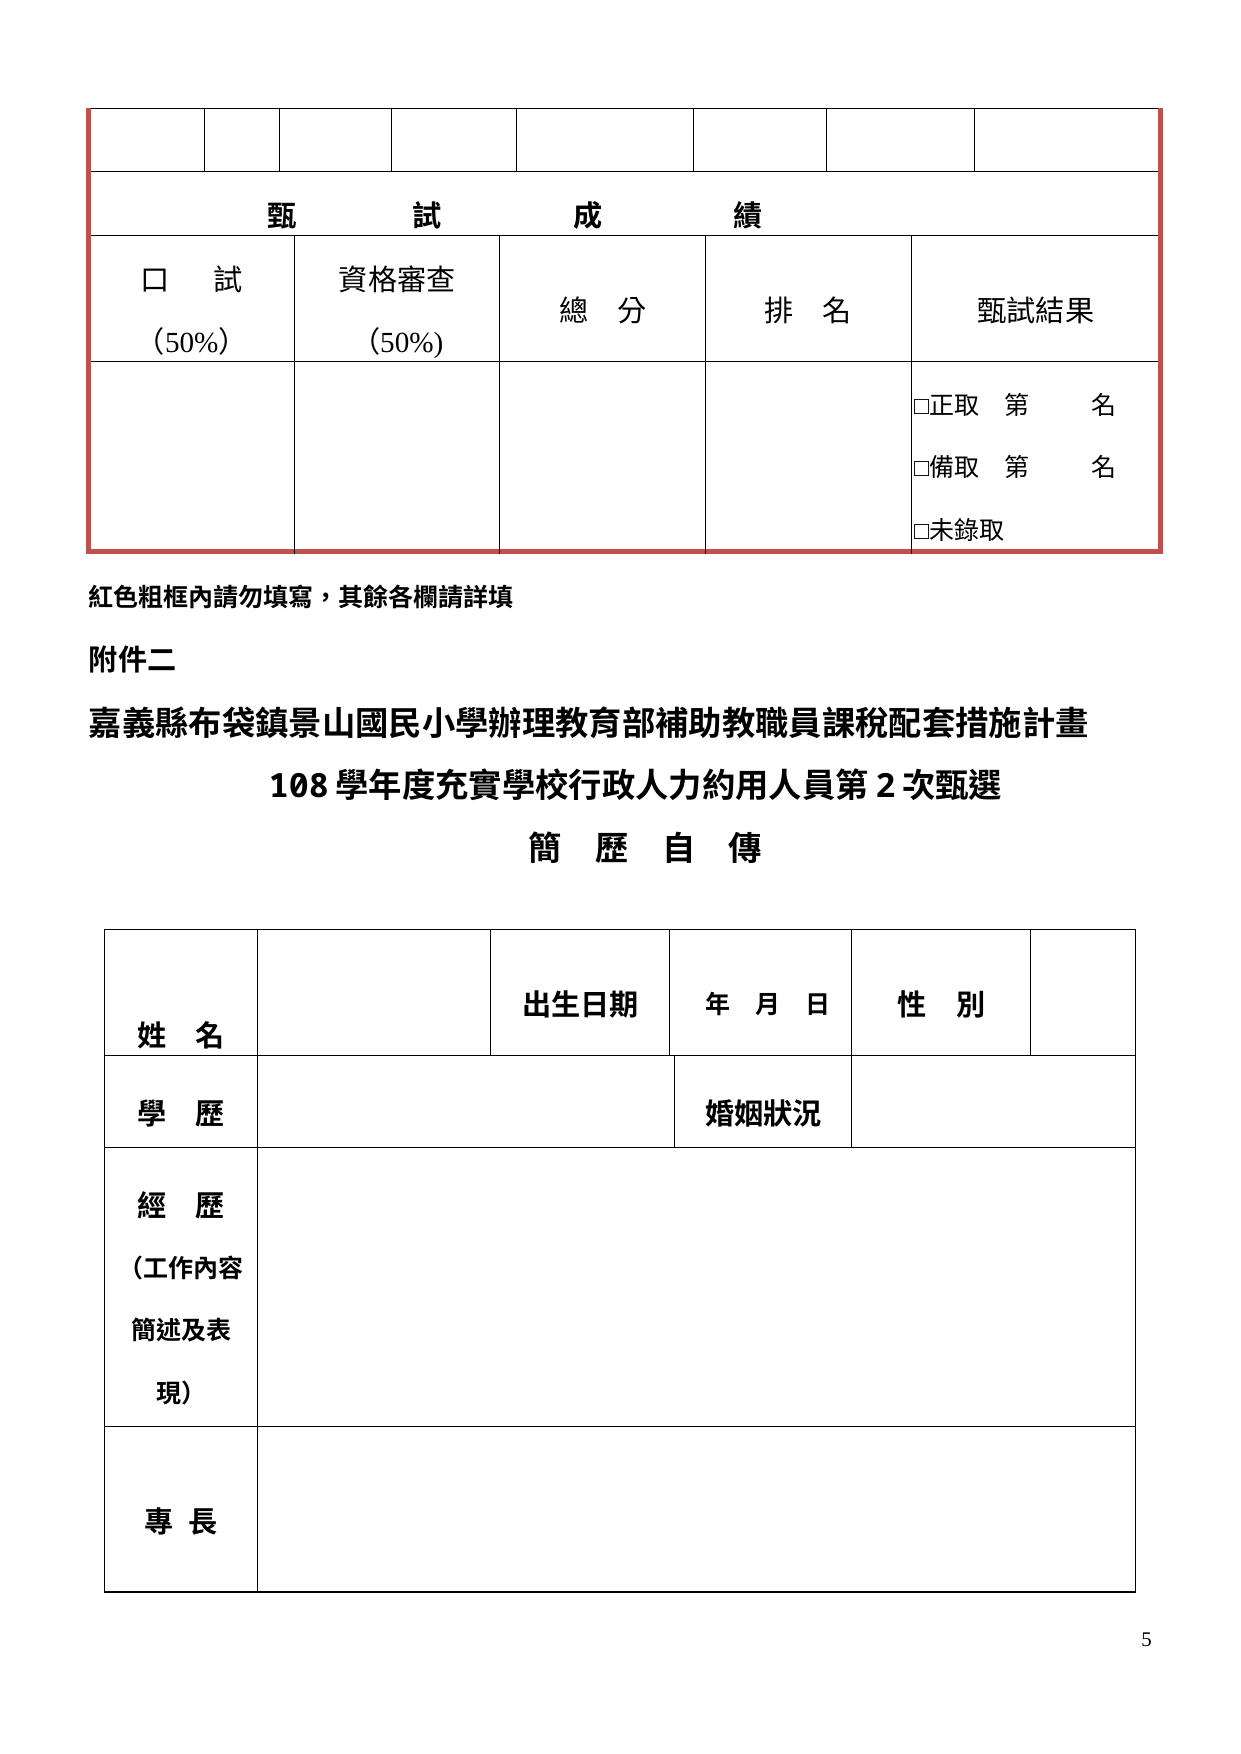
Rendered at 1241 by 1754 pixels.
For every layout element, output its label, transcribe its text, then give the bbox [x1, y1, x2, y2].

table_cell [295, 362, 499, 549]
table_cell [706, 362, 911, 549]
table_header 性 別 [852, 930, 1030, 1055]
table_header 出生日期 [491, 930, 669, 1055]
table_cell [258, 1427, 1135, 1591]
table_cell [392, 109, 516, 171]
table_cell [258, 1148, 1135, 1426]
table_cell □正取 第 名 □備取 第 名 □未錄取 [912, 362, 1158, 549]
table_cell 學 歷 [105, 1056, 257, 1147]
table_cell [258, 1056, 674, 1147]
table_cell 專 長 [105, 1427, 257, 1591]
table_cell [975, 109, 1158, 171]
table_header [258, 930, 490, 1055]
text 紅色粗框內請勿填寫，其餘各欄請詳填 [89, 554, 1152, 616]
table_cell 婚姻狀況 [675, 1056, 851, 1147]
table_cell [827, 109, 974, 171]
table_cell [280, 109, 391, 171]
text 嘉義縣布袋鎮景山國民小學辦理教育部補助教職員課稅配套措施計畫 [89, 679, 1152, 741]
table_header [1031, 930, 1135, 1055]
table_cell [91, 362, 294, 549]
text 108學年度充實學校行政人力約用人員第2次甄選 [89, 741, 1152, 804]
table_cell [500, 362, 705, 549]
table_cell 排 名 [706, 236, 911, 361]
table_cell 總 分 [500, 236, 705, 361]
table_header 年 月 日 [670, 930, 851, 1055]
table_cell 口 試（50%） [91, 236, 294, 361]
table_cell [694, 109, 826, 171]
text 簡 歷 自 傳 [89, 804, 1152, 866]
table_cell 甄試結果 [912, 236, 1158, 361]
table_cell [852, 1056, 1135, 1147]
table_cell 資格審查 （50%) [295, 236, 499, 361]
text 附件二 [89, 616, 1152, 679]
table_cell 經 歷 （工作內容簡述及表現） [105, 1148, 257, 1426]
table_header 姓 名 [105, 930, 257, 1055]
table_cell [205, 109, 279, 171]
table_cell [91, 109, 204, 171]
table_cell 甄 試 成 績 [91, 172, 1158, 235]
table_cell [517, 109, 693, 171]
